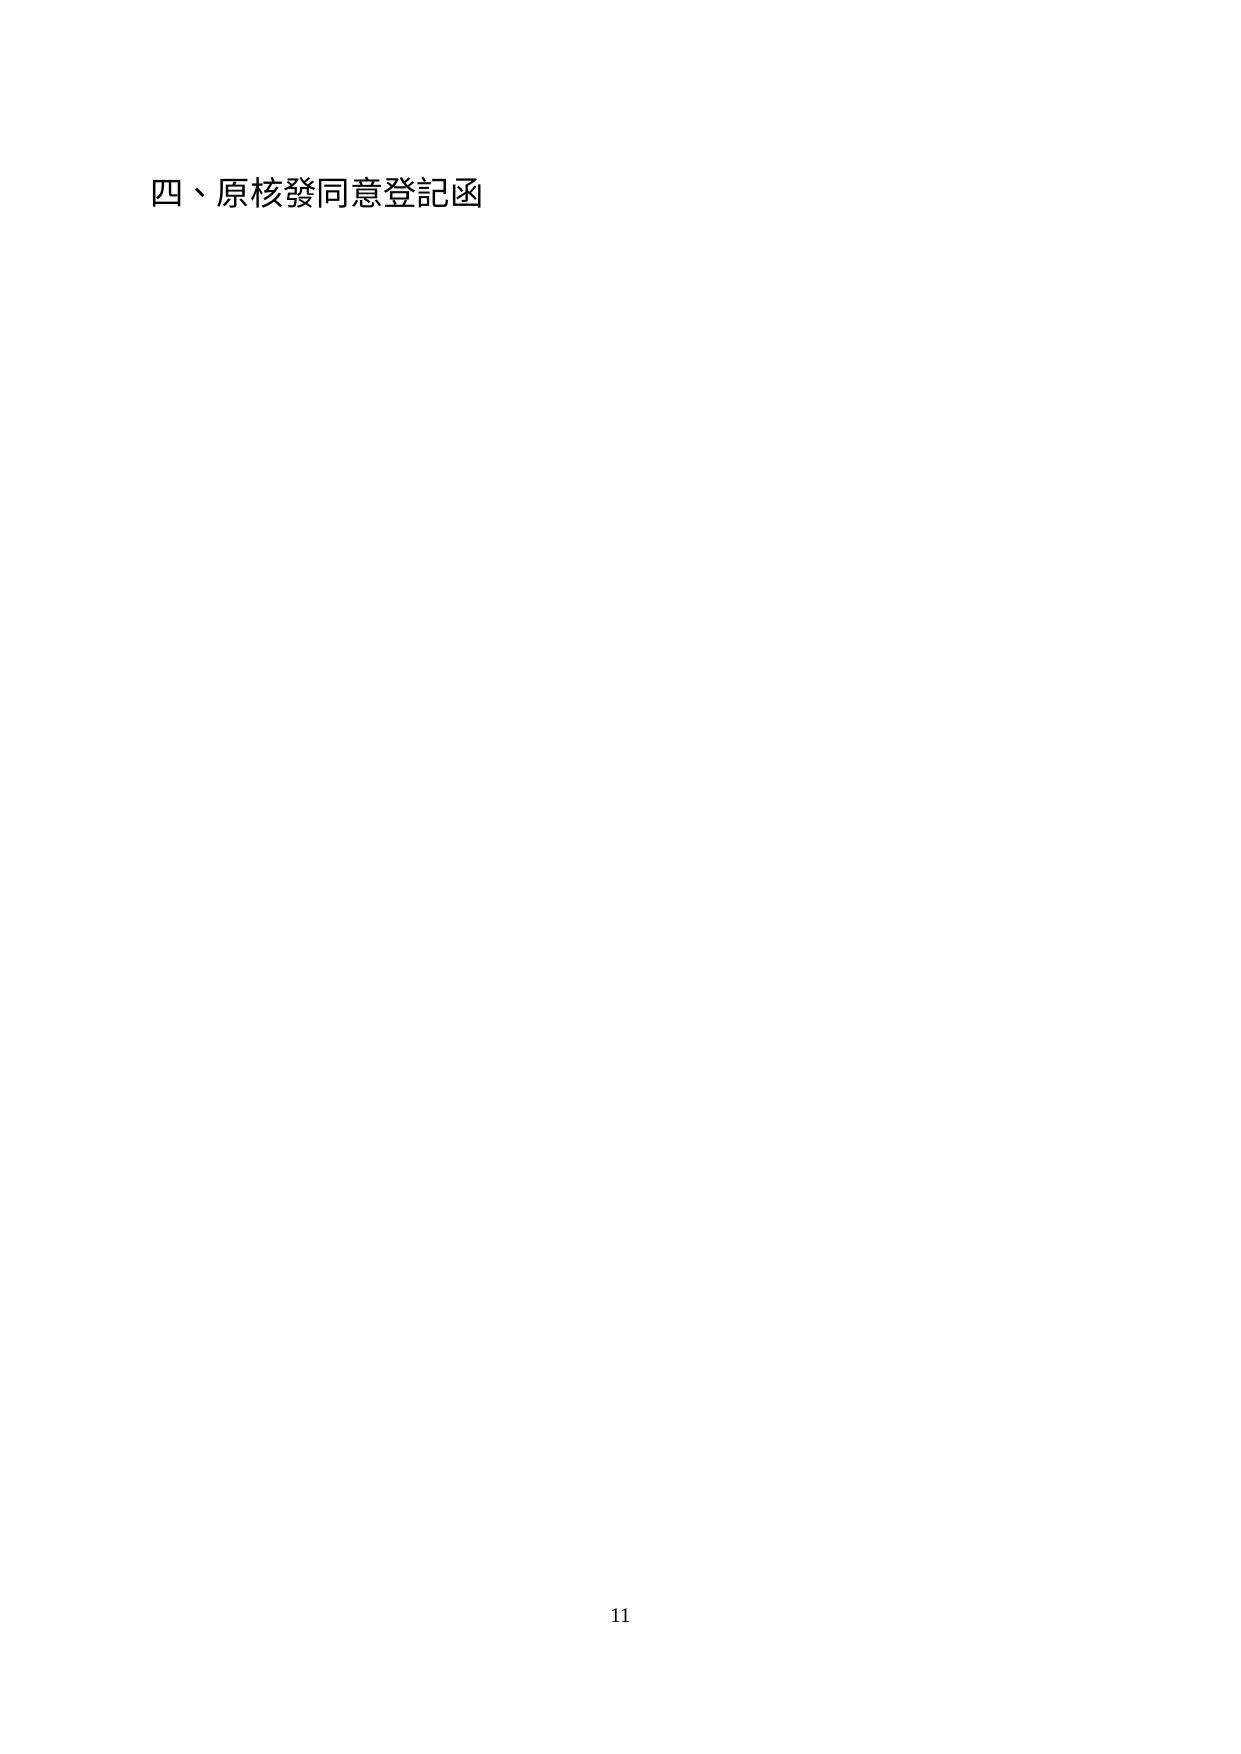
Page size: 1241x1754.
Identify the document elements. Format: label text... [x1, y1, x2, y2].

text 四、原核發同意登記函 [150, 164, 1090, 216]
